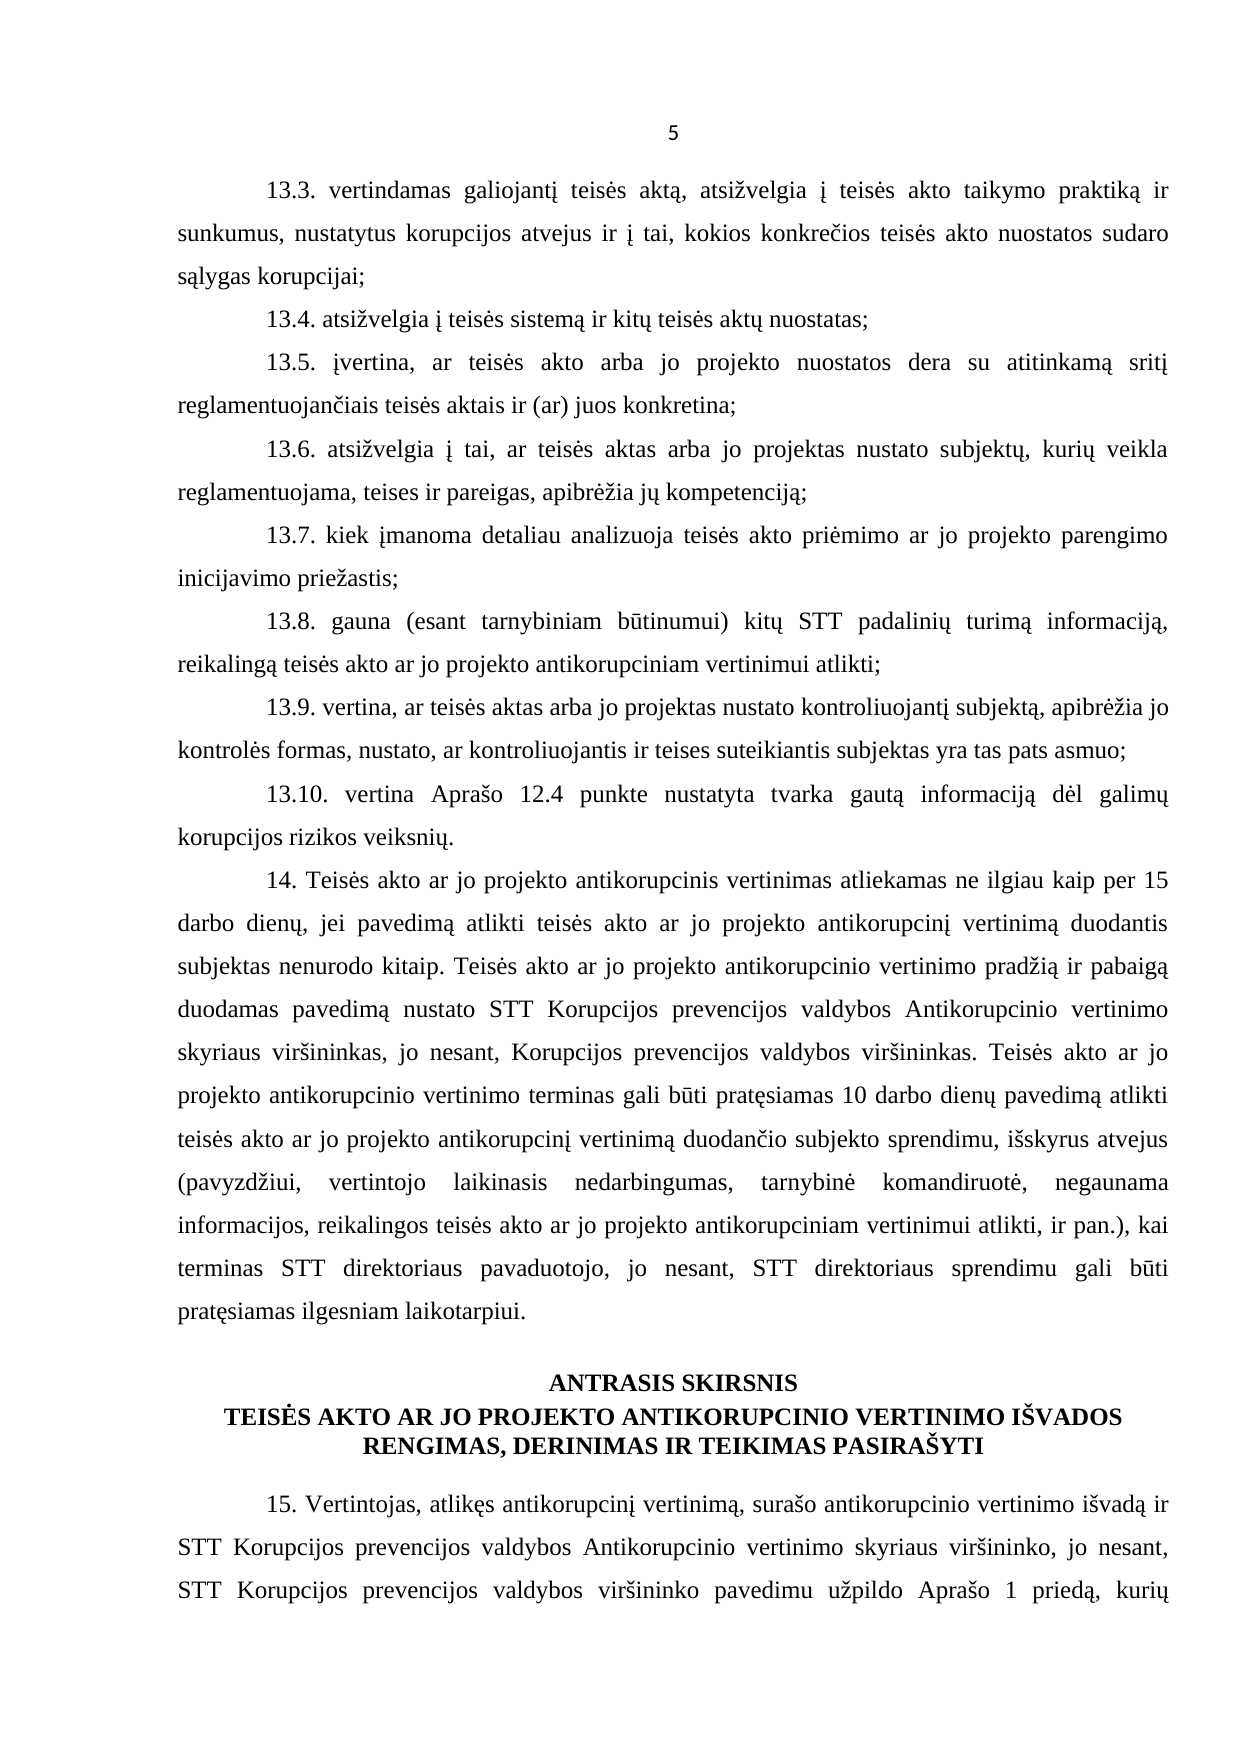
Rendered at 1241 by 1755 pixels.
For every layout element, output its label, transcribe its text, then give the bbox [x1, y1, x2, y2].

text 13.7. kiek įmanoma detaliau analizuoja teisės akto priėmimo ar jo projekto parengimo inicijavimo priežastis; [177, 520, 1169, 592]
text 13.10. vertina Aprašo 12.4 punkte nustatyta tvarka gautą informaciją dėl galimų korupcijos rizikos veiksnių. [177, 779, 1169, 851]
text 15. Vertintojas, atlikęs antikorupcinį vertinimą, surašo antikorupcinio vertinimo išvadą ir STT Korupcijos prevencijos valdybos Antikorupcinio vertinimo skyriaus viršininko, jo nesant, STT Korupcijos prevencijos valdybos viršininko pavedimu užpildo Aprašo 1 priedą, kurių [177, 1489, 1169, 1604]
text 13.5. įvertina, ar teisės akto arba jo projekto nuostatos dera su atitinkamą sritį reglamentuojančiais teisės aktais ir (ar) juos konkretina; [177, 347, 1169, 419]
text 13.3. vertindamas galiojantį teisės aktą, atsižvelgia į teisės akto taikymo praktiką ir sunkumus, nustatytus korupcijos atvejus ir į tai, kokios konkrečios teisės akto nuostatos sudaro sąlygas korupcijai; [177, 175, 1169, 290]
text 13.8. gauna (esant tarnybiniam būtinumui) kitų STT padalinių turimą informaciją, reikalingą teisės akto ar jo projekto antikorupciniam vertinimui atlikti; [177, 606, 1169, 678]
text ANTRASIS SKIRSNIS [177, 1368, 1169, 1397]
text 13.6. atsižvelgia į tai, ar teisės aktas arba jo projektas nustato subjektų, kurių veikla reglamentuojama, teises ir pareigas, apibrėžia jų kompetenciją; [177, 434, 1169, 506]
text 14. Teisės akto ar jo projekto antikorupcinis vertinimas atliekamas ne ilgiau kaip per 15 darbo dienų, jei pavedimą atlikti teisės akto ar jo projekto antikorupcinį vertinimą duodantis subjektas nenurodo kitaip. Teisės akto ar jo projekto antikorupcinio vertinimo pradžią ir pabaigą duodamas pavedimą nustato STT Korupcijos prevencijos valdybos Antikorupcinio vertinimo skyriaus viršininkas, jo nesant, Korupcijos prevencijos valdybos viršininkas. Teisės akto ar jo projekto antikorupcinio vertinimo terminas gali būti pratęsiamas 10 darbo dienų pavedimą atlikti teisės akto ar jo projekto antikorupcinį vertinimą duodančio subjekto sprendimu, išskyrus atvejus (pavyzdžiui, vertintojo laikinasis nedarbingumas, tarnybinė komandiruotė, negaunama informacijos, reikalingos teisės akto ar jo projekto antikorupciniam vertinimui atlikti, ir pan.), kai terminas STT direktoriaus pavaduotojo, jo nesant, STT direktoriaus sprendimu gali būti pratęsiamas ilgesniam laikotarpiui. [177, 865, 1169, 1325]
text TEISĖS AKTO AR JO PROJEKTO ANTIKORUPCINIO VERTINIMO IŠVADOS RENGIMAS, DERINIMAS IR TEIKIMAS PASIRAŠYTI [177, 1402, 1169, 1460]
text 13.9. vertina, ar teisės aktas arba jo projektas nustato kontroliuojantį subjektą, apibrėžia jo kontrolės formas, nustato, ar kontroliuojantis ir teises suteikiantis subjektas yra tas pats asmuo; [177, 692, 1169, 764]
text 13.4. atsižvelgia į teisės sistemą ir kitų teisės aktų nuostatas; [177, 304, 1169, 333]
